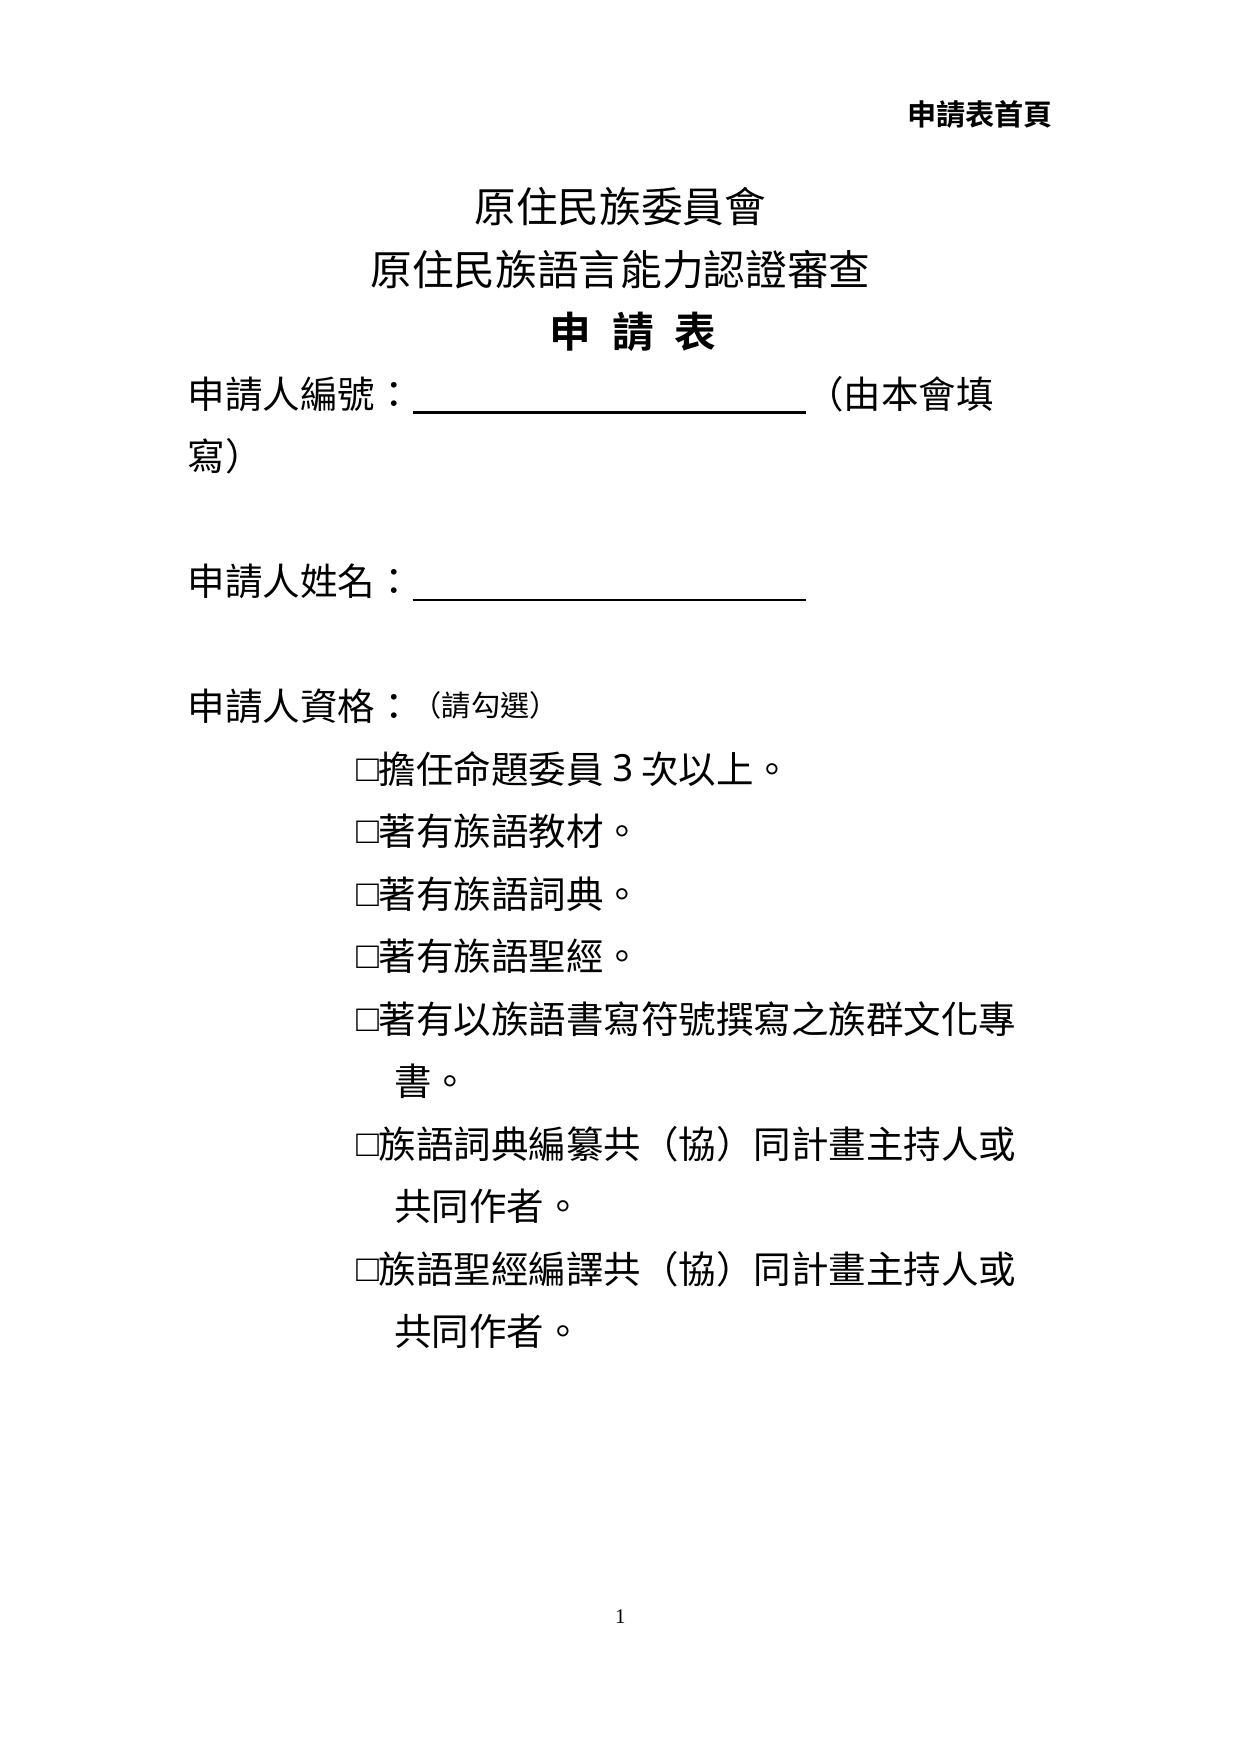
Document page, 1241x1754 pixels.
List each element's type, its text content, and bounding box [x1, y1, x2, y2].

text 申 請 表 [187, 287, 1053, 350]
text 申請人姓名： [187, 537, 1053, 600]
text 書。 [187, 1037, 1053, 1100]
text 申請人編號： （由本會填寫） [187, 350, 1053, 475]
text □擔任命題委員3次以上。 [187, 725, 1053, 787]
text □著有族語詞典。 [187, 850, 1053, 912]
text 申請人資格：（請勾選） [187, 662, 1053, 725]
text □族語聖經編譯共（協）同計畫主持人或共同作者。 [356, 1225, 1053, 1350]
text □著有以族語書寫符號撰寫之族群文化專 [187, 975, 1053, 1037]
text □著有族語教材。 [187, 787, 1053, 850]
text 原住民族委員會 [187, 162, 1053, 225]
text □族語詞典編纂共（協）同計畫主持人或共同作者。 [356, 1100, 1053, 1225]
text □著有族語聖經。 [187, 912, 1053, 975]
text 原住民族語言能力認證審查 [187, 225, 1053, 287]
